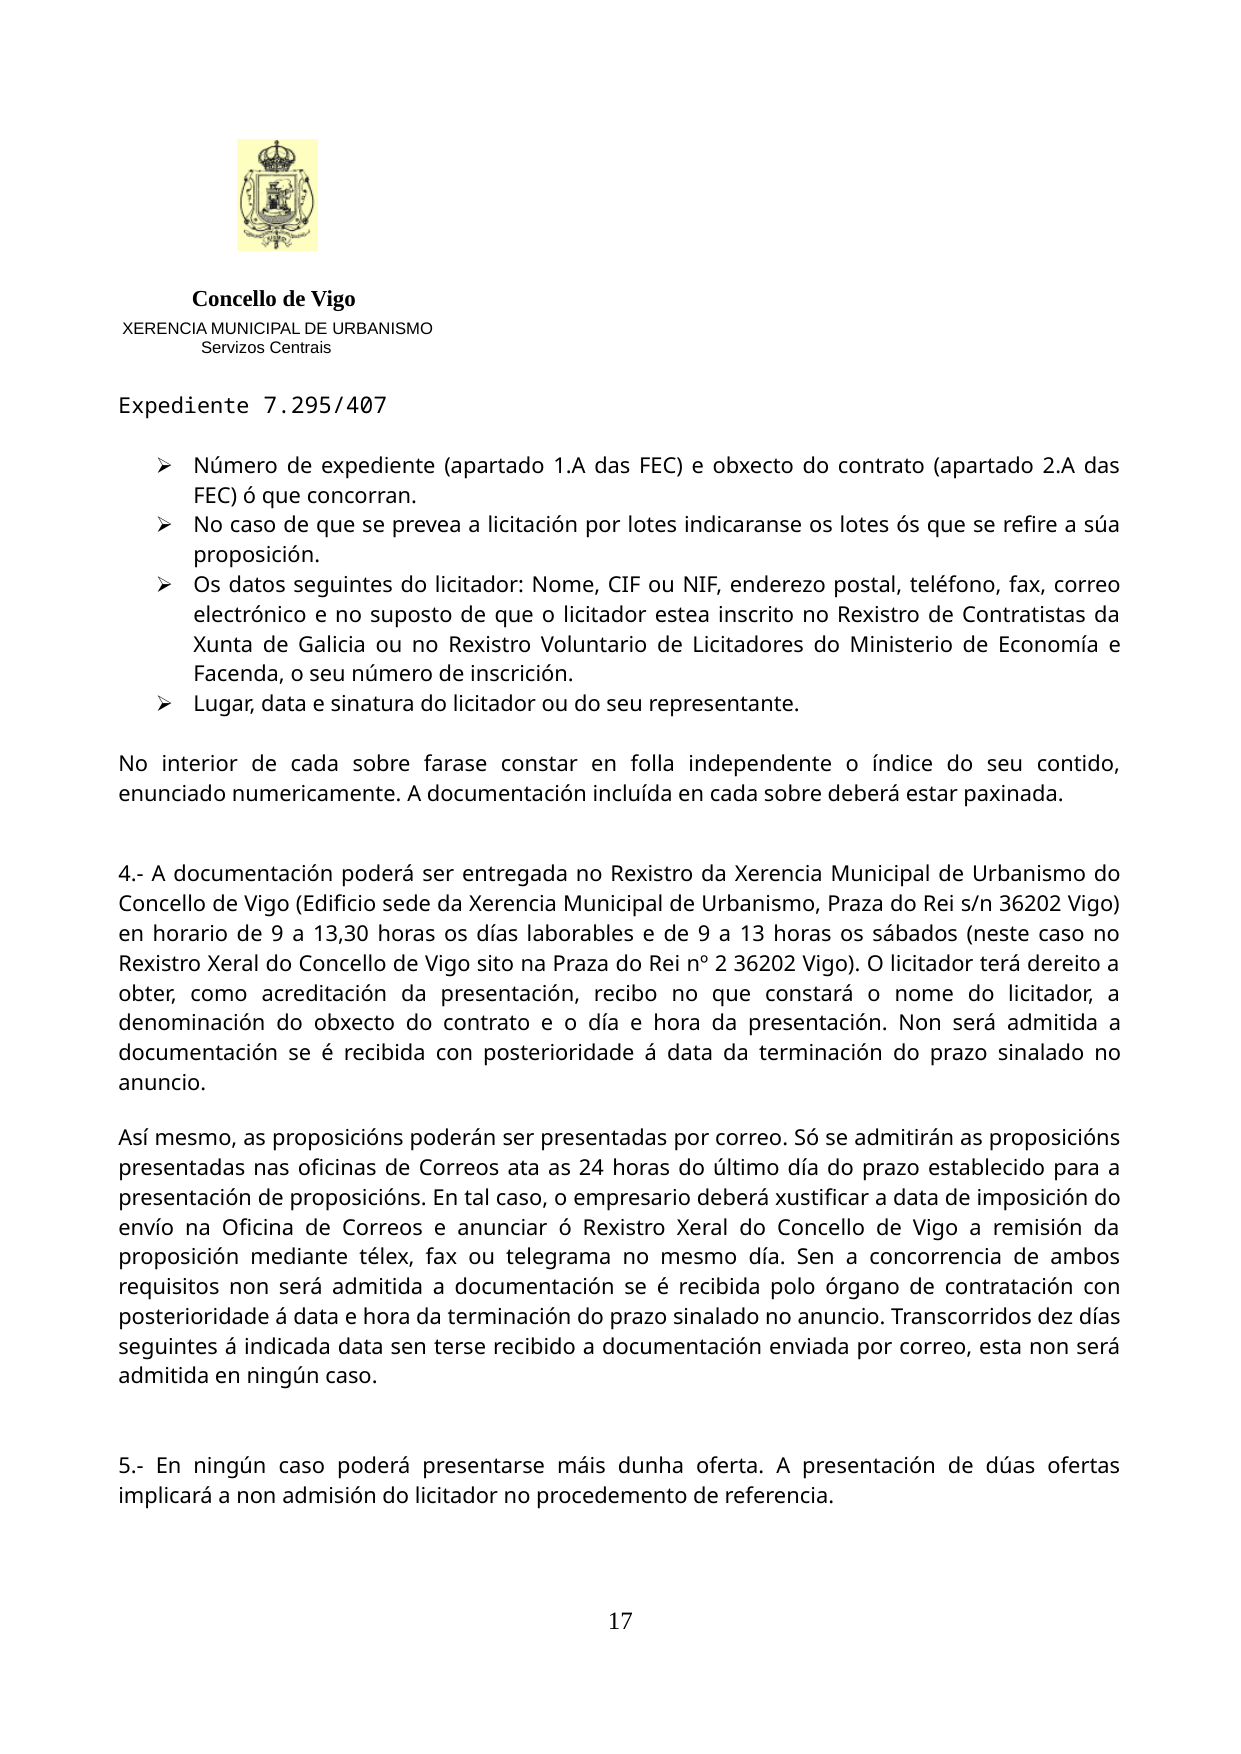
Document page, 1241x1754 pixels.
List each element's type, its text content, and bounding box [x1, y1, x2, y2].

list Lugar, data e sinatura do licitador ou do seu representante. [156, 688, 1122, 718]
text 5.- En ningún caso poderá presentarse máis dunha oferta. A presentación de dúas ofertas implicará a non admisión do licitador no procedemento de referencia. [118, 1450, 1122, 1509]
text Así mesmo, as proposicións poderán ser presentadas por correo. Só se admitirán as proposicións presentadas nas oficinas de Correos ata as 24 horas do último día do prazo establecido para a presentación de proposicións. En tal caso, o empresario deberá xustificar a data de imposición do envío na Oficina de Correos e anunciar ó Rexistro Xeral do Concello de Vigo a remisión da proposición mediante télex, fax ou telegrama no mesmo día. Sen a concorrencia de ambos requisitos non será admitida a documentación se é recibida polo órgano de contratación con posterioridade á data e hora da terminación do prazo sinalado no anuncio. Transcorridos dez días seguintes á indicada data sen terse recibido a documentación enviada por correo, esta non será admitida en ningún caso. [118, 1122, 1122, 1390]
list Número de expediente (apartado 1.A das FEC) e obxecto do contrato (apartado 2.A das FEC) ó que concorran. [156, 450, 1122, 509]
list No caso de que se prevea a licitación por lotes indicaranse os lotes ós que se refire a súa proposición. [156, 509, 1122, 569]
list Os datos seguintes do licitador: Nome, CIF ou NIF, enderezo postal, teléfono, fax, correo electrónico e no suposto de que o licitador estea inscrito no Rexistro de Contratistas da Xunta de Galicia ou no Rexistro Voluntario de Licitadores do Ministerio de Economía e Facenda, o seu número de inscrición. [156, 569, 1122, 688]
text No interior de cada sobre farase constar en folla independente o índice do seu contido, enunciado numericamente. A documentación incluída en cada sobre deberá estar paxinada. [118, 748, 1122, 807]
text 4.- A documentación poderá ser entregada no Rexistro da Xerencia Municipal de Urbanismo do Concello de Vigo (Edificio sede da Xerencia Municipal de Urbanismo, Praza do Rei s/n 36202 Vigo) en horario de 9 a 13,30 horas os días laborables e de 9 a 13 horas os sábados (neste caso no Rexistro Xeral do Concello de Vigo sito na Praza do Rei nº 2 36202 Vigo). O licitador terá dereito a obter, como acreditación da presentación, recibo no que constará o nome do licitador, a denominación do obxecto do contrato e o día e hora da presentación. Non será admitida a documentación se é recibida con posterioridade á data da terminación do prazo sinalado no anuncio. [118, 858, 1122, 1097]
